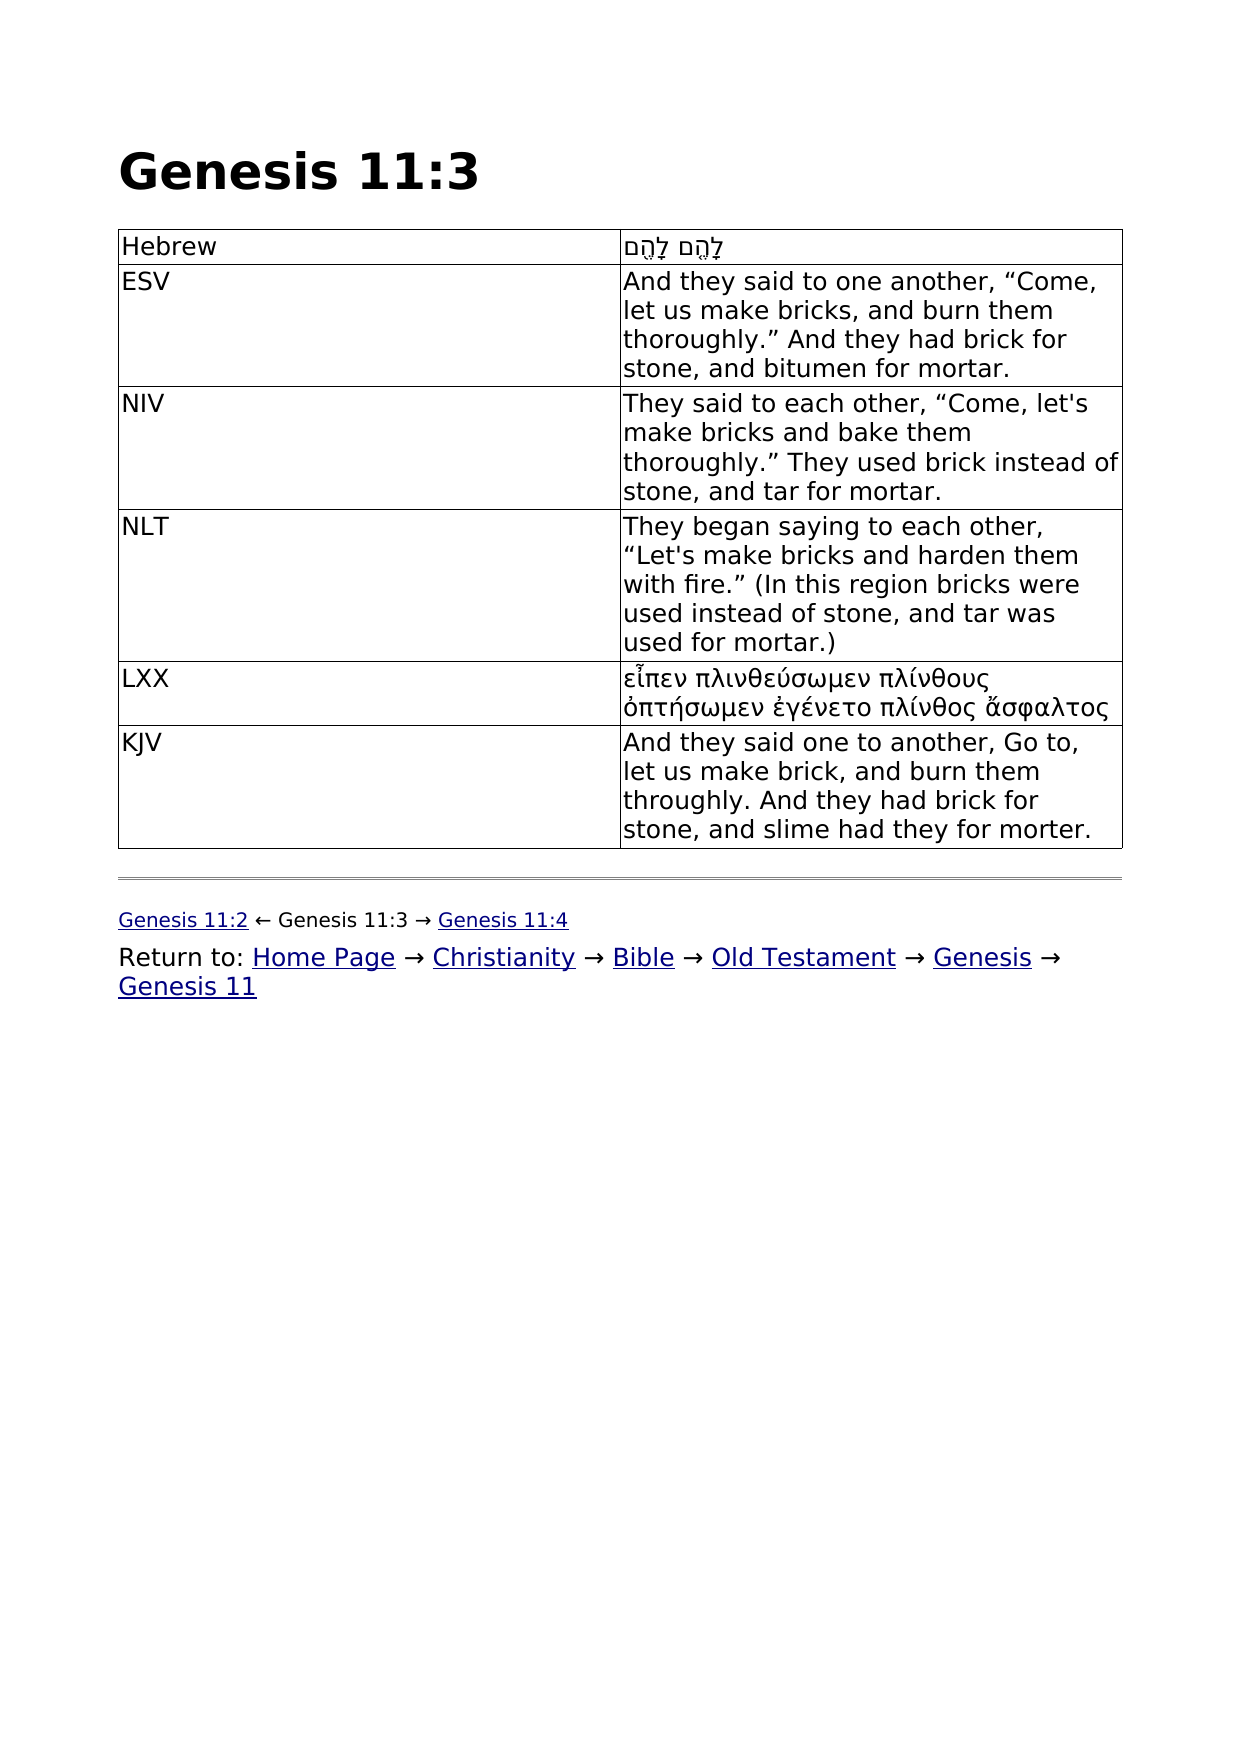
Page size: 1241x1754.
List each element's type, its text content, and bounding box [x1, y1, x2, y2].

text Genesis 11:2 ← Genesis 11:3 → Genesis 11:4 [118, 909, 1122, 943]
table_cell They said to each other, “Come, let's make bricks and bake them thoroughly.” They used brick instead of stone, and tar for mortar. [621, 387, 1122, 509]
subtitle Genesis 11:3 [118, 143, 1122, 201]
table_header לָהֶ֤ם לָהֶ֖ם [621, 230, 1122, 264]
table_cell εἶπεν πλινθεύσωμεν πλίνθους ὀπτήσωμεν ἐγένετο πλίνθος ἄσφαλτος [621, 662, 1122, 725]
table_cell NLT [119, 510, 620, 661]
text Return to: Home Page → Christianity → Bible → Old Testament → Genesis → Genesis 11 [118, 943, 1122, 1001]
table_cell KJV [119, 726, 620, 848]
table_header Hebrew [119, 230, 620, 264]
table_cell ESV [119, 265, 620, 386]
table_cell They began saying to each other, “Let's make bricks and harden them with fire.” (In this region bricks were used instead of stone, and tar was used for mortar.) [621, 510, 1122, 661]
table_cell And they said one to another, Go to, let us make brick, and burn them throughly. And they had brick for stone, and slime had they for morter. [621, 726, 1122, 848]
table_cell And they said to one another, “Come, let us make bricks, and burn them thoroughly.” And they had brick for stone, and bitumen for mortar. [621, 265, 1122, 386]
table_cell NIV [119, 387, 620, 509]
table_cell LXX [119, 662, 620, 725]
